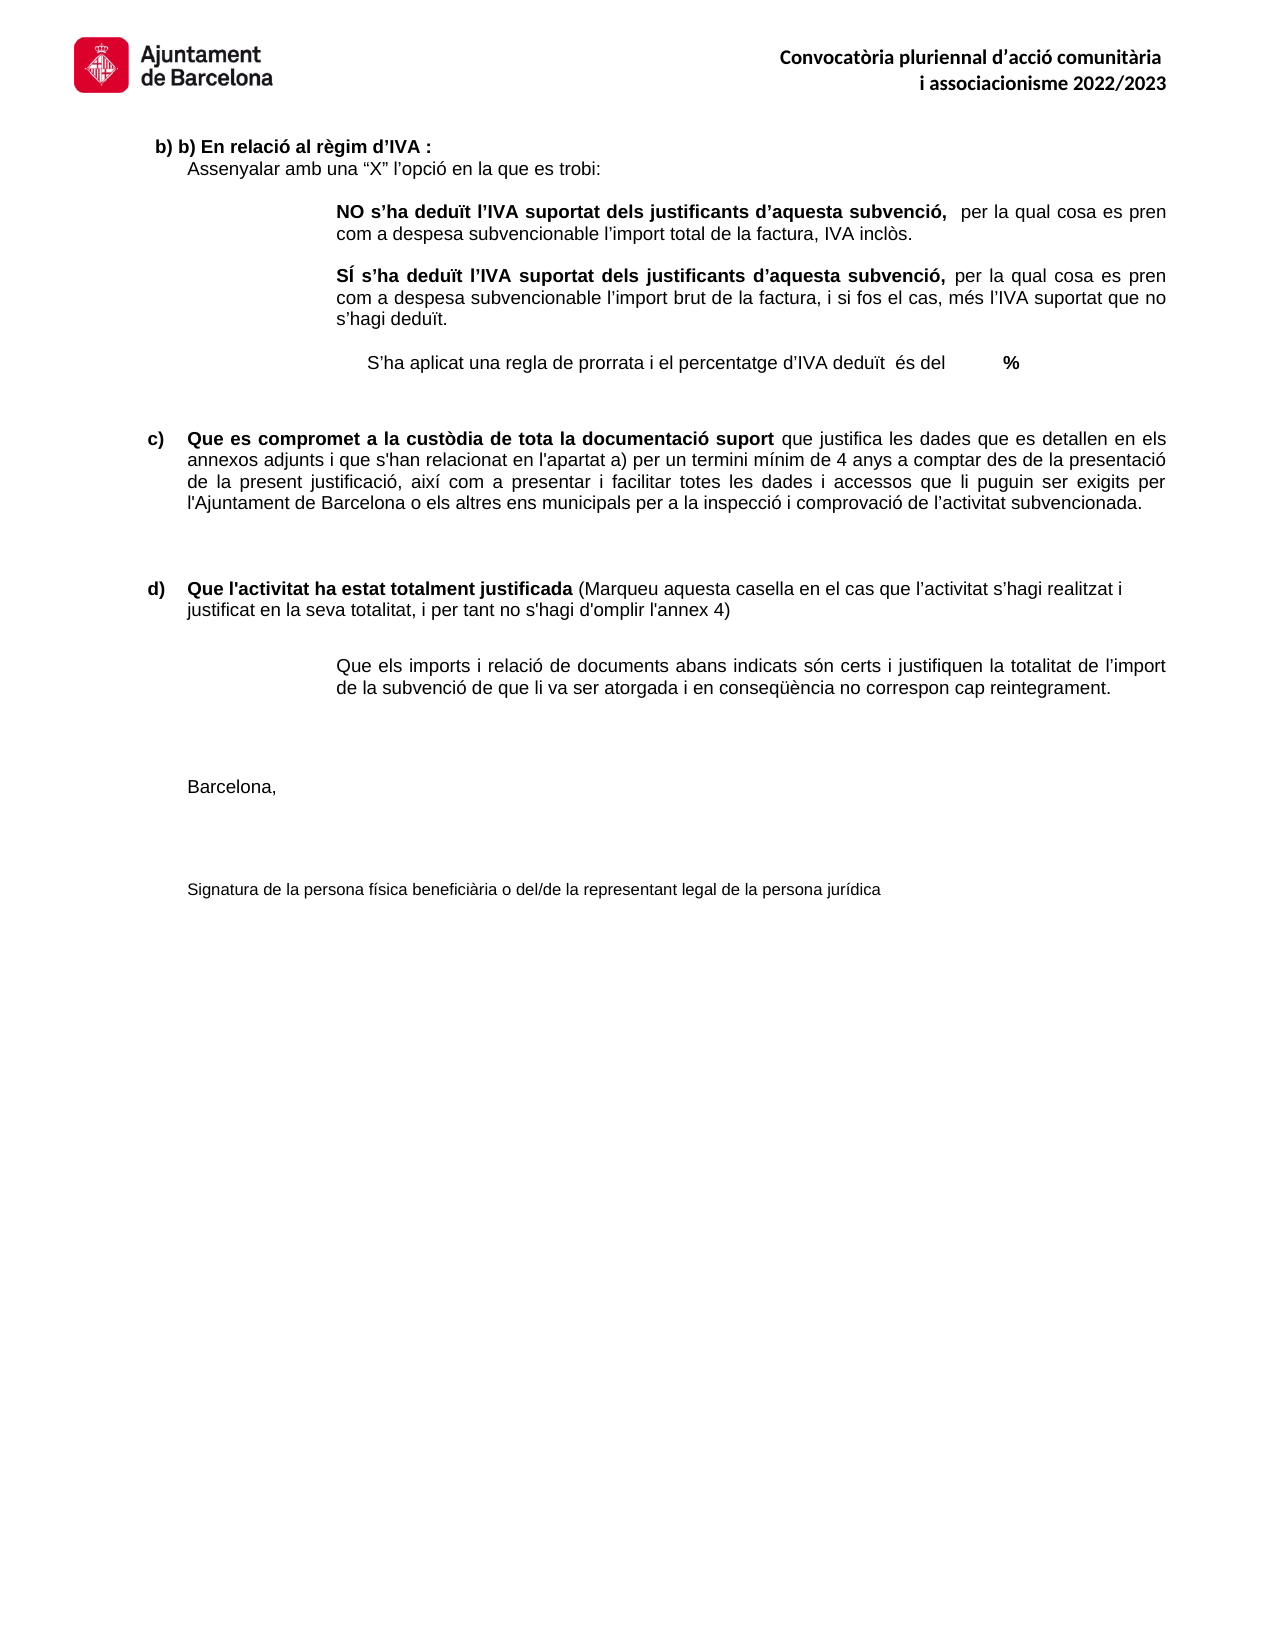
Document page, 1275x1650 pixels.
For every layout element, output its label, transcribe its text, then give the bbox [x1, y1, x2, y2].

table_cell [1098, 824, 1267, 851]
table_cell [96, 401, 140, 427]
table_cell [96, 798, 140, 824]
table_cell [1267, 878, 1275, 899]
table_cell [180, 201, 329, 265]
table_cell [1267, 851, 1275, 877]
table_cell [1055, 634, 1098, 655]
table_cell [180, 851, 329, 877]
table_cell [863, 711, 1054, 733]
table_cell Que els imports i relació de documents abans indicats són certs i justifiquen la totalitat de l’import de la subvenció de que li va ser atorgada i en conseqüència no correspon cap reintegrament. [329, 655, 1174, 711]
table_cell [863, 401, 1054, 427]
table_cell [1055, 711, 1098, 733]
table_cell [621, 546, 863, 577]
table_cell Signatura de la persona física beneficiària o del/de la representant legal de la persona jurídica [180, 878, 907, 899]
table_cell [96, 265, 140, 374]
table_cell [96, 824, 140, 851]
table_cell [140, 546, 180, 577]
table_cell [140, 265, 180, 374]
table_cell SÍ s’ha deduït l’IVA suportat dels justificants d’aquesta subvenció, per la qual cosa es pren com a despesa subvencionable l’import brut de la factura, i si fos el cas, més l’IVA suportat que no s’hagi deduït. S’ha aplicat una regla de prorrata i el percentatge d’IVA deduït és del % [329, 265, 1174, 374]
table_cell [1174, 878, 1267, 899]
table_cell [1055, 798, 1098, 824]
table_cell [621, 711, 863, 733]
table_cell [329, 401, 621, 427]
table_cell [863, 546, 1054, 577]
table_cell [907, 878, 1174, 899]
table_cell [329, 634, 621, 655]
table_cell [140, 824, 180, 851]
table_cell [140, 115, 180, 201]
table_cell [863, 824, 1054, 851]
table_cell [621, 401, 863, 427]
table_cell [1055, 401, 1098, 427]
table_cell [140, 374, 180, 401]
table_cell [1098, 711, 1267, 733]
table_cell [1174, 374, 1267, 401]
table_cell [140, 851, 180, 877]
table_cell [621, 824, 863, 851]
table_cell [1174, 733, 1267, 798]
table_cell [1174, 265, 1267, 374]
table_cell [140, 634, 180, 655]
table_cell [180, 546, 329, 577]
table_cell [329, 798, 621, 824]
table_cell [140, 711, 180, 733]
table_cell NO s’ha deduït l’IVA suportat dels justificants d’aquesta subvenció, per la qual cosa es pren com a despesa subvencionable l’import total de la factura, IVA inclòs. [329, 201, 1174, 265]
table_cell [96, 733, 140, 798]
table_cell [1174, 201, 1267, 265]
table_cell [329, 851, 621, 877]
table_cell [180, 374, 1174, 401]
table_cell [140, 798, 180, 824]
table_cell [1174, 115, 1275, 201]
table_cell [863, 634, 1054, 655]
table_cell [140, 201, 180, 265]
table_cell [1055, 824, 1098, 851]
table_cell [1174, 428, 1267, 546]
table_cell [1267, 824, 1275, 851]
table_cell [96, 115, 140, 201]
table_cell [96, 374, 140, 401]
table_cell [180, 798, 329, 824]
table_cell [329, 546, 621, 577]
table_cell [96, 711, 140, 733]
table_cell [1267, 655, 1275, 711]
table_cell [1098, 798, 1267, 824]
table_cell [180, 265, 329, 374]
table_cell [96, 578, 140, 634]
table_cell [1098, 401, 1267, 427]
table_cell [1267, 711, 1275, 733]
table_cell [621, 634, 863, 655]
table_cell [1267, 401, 1275, 427]
table_cell c) [140, 428, 180, 546]
table_cell [180, 824, 329, 851]
table_cell [1098, 546, 1267, 577]
table_cell [96, 428, 140, 546]
table_cell [1267, 733, 1275, 798]
table_cell [1267, 634, 1275, 655]
table_cell [140, 878, 180, 899]
table_cell [1055, 546, 1098, 577]
table_cell [329, 824, 621, 851]
table_cell [621, 851, 863, 877]
table_cell [96, 634, 140, 655]
table_cell [96, 851, 140, 877]
table_cell [96, 878, 140, 899]
table_cell [1174, 655, 1267, 711]
table_cell [96, 655, 140, 711]
table_cell [1267, 578, 1275, 634]
table_cell [180, 634, 329, 655]
table_cell [329, 711, 621, 733]
table_cell [1267, 546, 1275, 577]
table_cell [180, 655, 329, 711]
table_cell [1267, 798, 1275, 824]
table_cell Barcelona, [180, 733, 1174, 798]
table_cell [1174, 578, 1267, 634]
table_cell [621, 798, 863, 824]
table_cell [1267, 265, 1275, 374]
table_cell [140, 733, 180, 798]
table_cell Que l'activitat ha estat totalment justificada (Marqueu aquesta casella en el cas que l’activitat s’hagi realitzat i justificat en la seva totalitat, i per tant no s'hagi d'omplir l'annex 4) [180, 578, 1174, 634]
table_cell [180, 711, 329, 733]
table_cell [863, 798, 1054, 824]
table_cell Que es compromet a la custòdia de tota la documentació suport que justifica les dades que es detallen en els annexos adjunts i que s'han relacionat en l'apartat a) per un termini mínim de 4 anys a comptar des de la presentació de la present justificació, així com a presentar i facilitar totes les dades i accessos que li puguin ser exigits per l'Ajuntament de Barcelona o els altres ens municipals per a la inspecció i comprovació de l’activitat subvencionada. [180, 428, 1174, 546]
table_cell [1098, 851, 1267, 877]
table_cell [1098, 634, 1267, 655]
table_cell [180, 401, 329, 427]
table_cell [96, 201, 140, 265]
table_cell [1267, 374, 1275, 401]
table_cell [863, 851, 1054, 877]
table_cell [1267, 201, 1275, 265]
table_cell [1267, 428, 1275, 546]
table_cell d) [140, 578, 180, 634]
table_cell b) b) En relació al règim d’IVA : Assenyalar amb una “X” l’opció en la que es trobi: [180, 115, 1174, 201]
table_cell [140, 401, 180, 427]
table_cell [96, 546, 140, 577]
table_cell [140, 655, 180, 711]
table_cell [1055, 851, 1098, 877]
